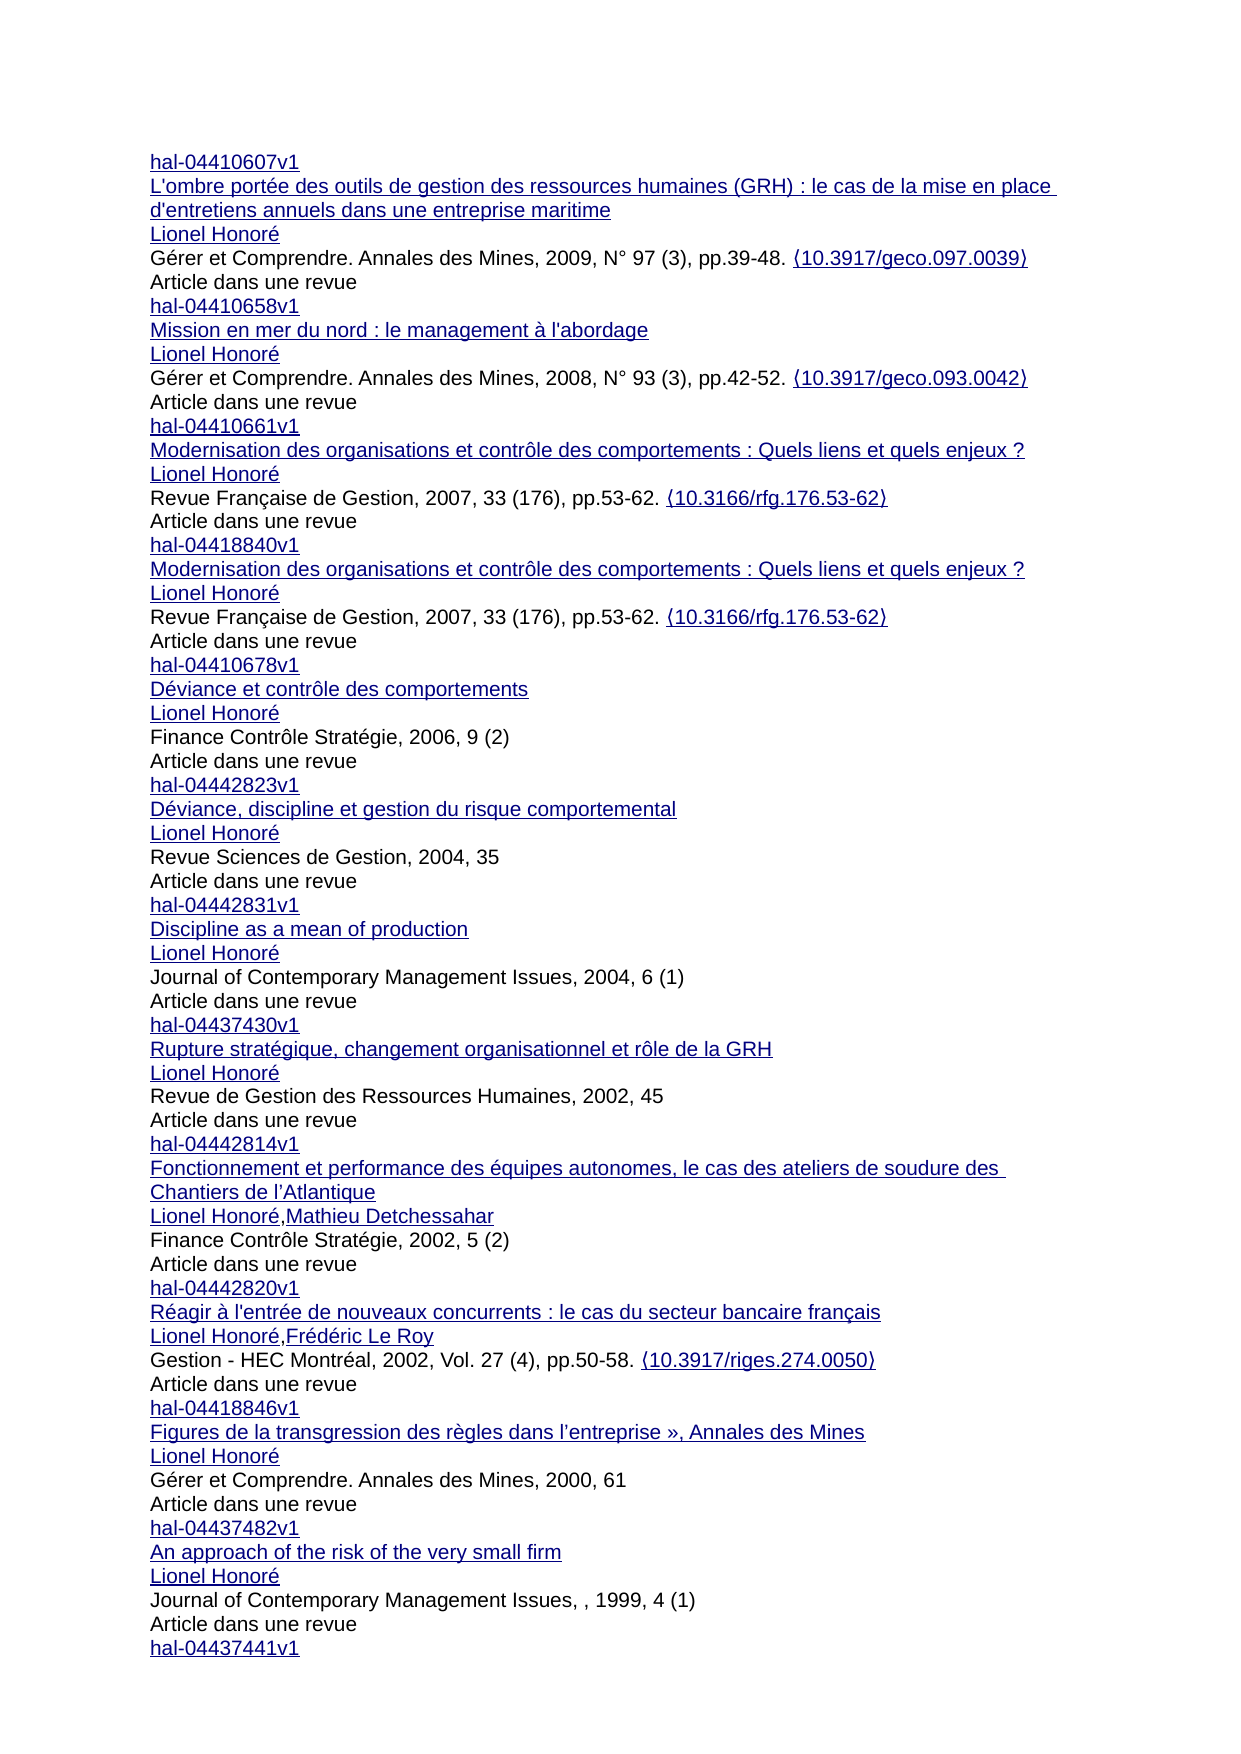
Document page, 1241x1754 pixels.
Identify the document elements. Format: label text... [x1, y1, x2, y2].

table_cell Déviance et contrôle des comportements Lionel Honoré Finance Contrôle Stratégie, 2006, 9 (2) Article dans une revue hal-04442823v1 [150, 677, 1090, 797]
table_cell Modernisation des organisations et contrôle des comportements : Quels liens et quels enjeux ? Lionel Honoré Revue Française de Gestion, 2007, 33 (176), pp.53-62. ⟨10.3166/rfg.176.53-62⟩ Article dans une revue hal-04410678v1 [150, 557, 1090, 677]
table_cell Fonctionnement et performance des équipes autonomes, le cas des ateliers de soudure des Chantiers de l’Atlantique Lionel Honoré,Mathieu Detchessahar Finance Contrôle Stratégie, 2002, 5 (2) Article dans une revue hal-04442820v1 [150, 1156, 1090, 1300]
table_cell hal-04410607v1 [150, 150, 1090, 174]
table_cell Mission en mer du nord : le management à l'abordage Lionel Honoré Gérer et Comprendre. Annales des Mines, 2008, N° 93 (3), pp.42-52. ⟨10.3917/geco.093.0042⟩ Article dans une revue hal-04410661v1 [150, 318, 1090, 437]
table_cell Discipline as a mean of production Lionel Honoré Journal of Contemporary Management Issues, 2004, 6 (1) Article dans une revue hal-04437430v1 [150, 917, 1090, 1036]
table_cell L'ombre portée des outils de gestion des ressources humaines (GRH) : le cas de la mise en place d'entretiens annuels dans une entreprise maritime Lionel Honoré Gérer et Comprendre. Annales des Mines, 2009, N° 97 (3), pp.39-48. ⟨10.3917/geco.097.0039⟩ Article dans une revue hal-04410658v1 [150, 174, 1090, 318]
table_cell Réagir à l'entrée de nouveaux concurrents : le cas du secteur bancaire français Lionel Honoré,Frédéric Le Roy Gestion - HEC Montréal, 2002, Vol. 27 (4), pp.50-58. ⟨10.3917/riges.274.0050⟩ Article dans une revue hal-04418846v1 [150, 1300, 1090, 1420]
table_cell Modernisation des organisations et contrôle des comportements : Quels liens et quels enjeux ? Lionel Honoré Revue Française de Gestion, 2007, 33 (176), pp.53-62. ⟨10.3166/rfg.176.53-62⟩ Article dans une revue hal-04418840v1 [150, 438, 1090, 557]
table_cell Figures de la transgression des règles dans l’entreprise », Annales des Mines Lionel Honoré Gérer et Comprendre. Annales des Mines, 2000, 61 Article dans une revue hal-04437482v1 [150, 1420, 1090, 1539]
table_cell Déviance, discipline et gestion du risque comportemental Lionel Honoré Revue Sciences de Gestion, 2004, 35 Article dans une revue hal-04442831v1 [150, 797, 1090, 917]
table_cell Rupture stratégique, changement organisationnel et rôle de la GRH Lionel Honoré Revue de Gestion des Ressources Humaines, 2002, 45 Article dans une revue hal-04442814v1 [150, 1036, 1090, 1156]
table_cell An approach of the risk of the very small firm Lionel Honoré Journal of Contemporary Management Issues, , 1999, 4 (1) Article dans une revue hal-04437441v1 [150, 1540, 1090, 1659]
